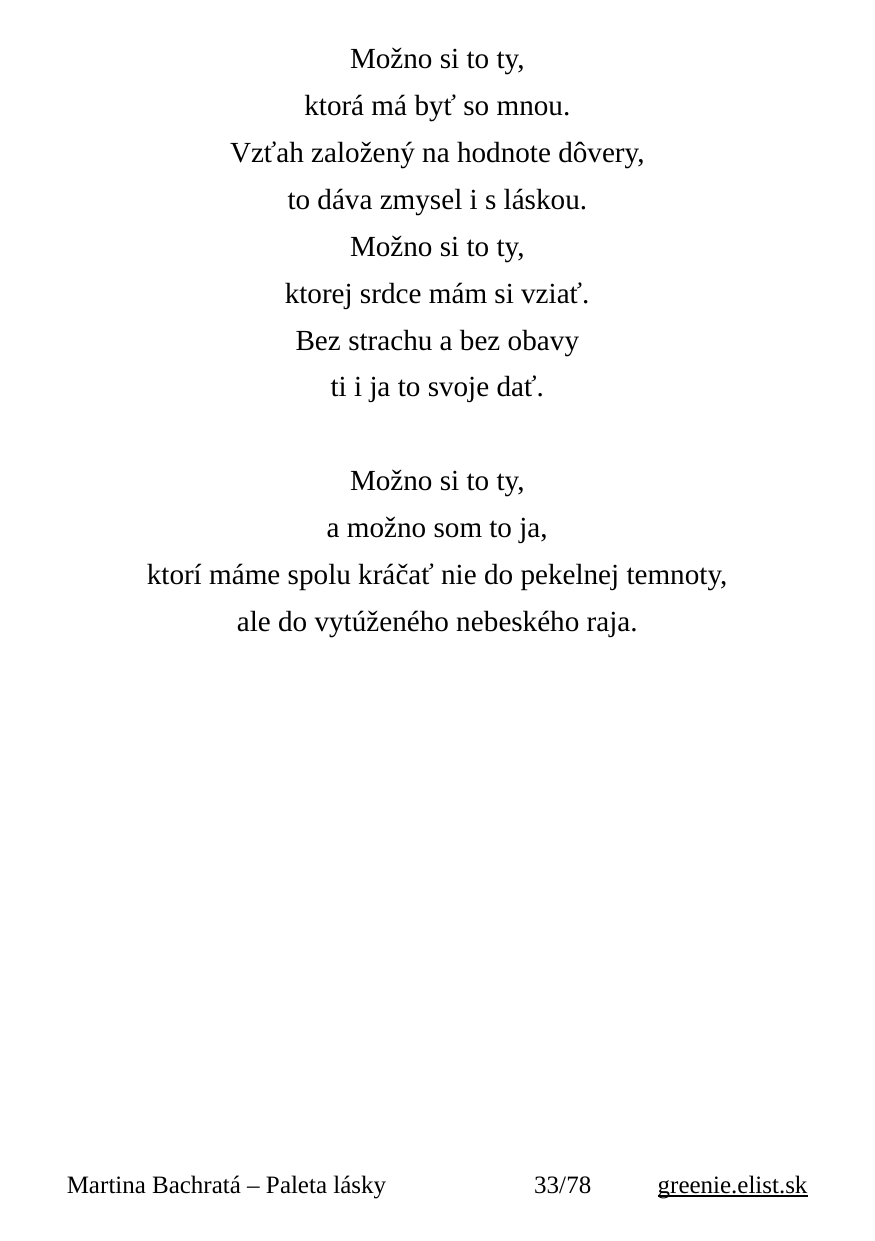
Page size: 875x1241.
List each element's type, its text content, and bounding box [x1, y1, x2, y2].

text ktorí máme spolu kráčať nie do pekelnej temnoty, [41, 557, 833, 591]
text Možno si to ty, [41, 229, 833, 262]
text Možno si to ty, [41, 463, 833, 497]
text Bez strachu a bez obavy [41, 323, 833, 356]
text Možno si to ty, [41, 41, 833, 75]
text ktorej srdce mám si vziať. [41, 276, 833, 309]
text ale do vytúženého nebeského raja. [41, 604, 833, 637]
text to dáva zmysel i s láskou. [41, 182, 833, 216]
text a možno som to ja, [41, 510, 833, 544]
text ti i ja to svoje dať. [41, 369, 833, 403]
text ktorá má byť so mnou. [41, 88, 833, 122]
text Vzťah založený na hodnote dôvery, [41, 135, 833, 169]
